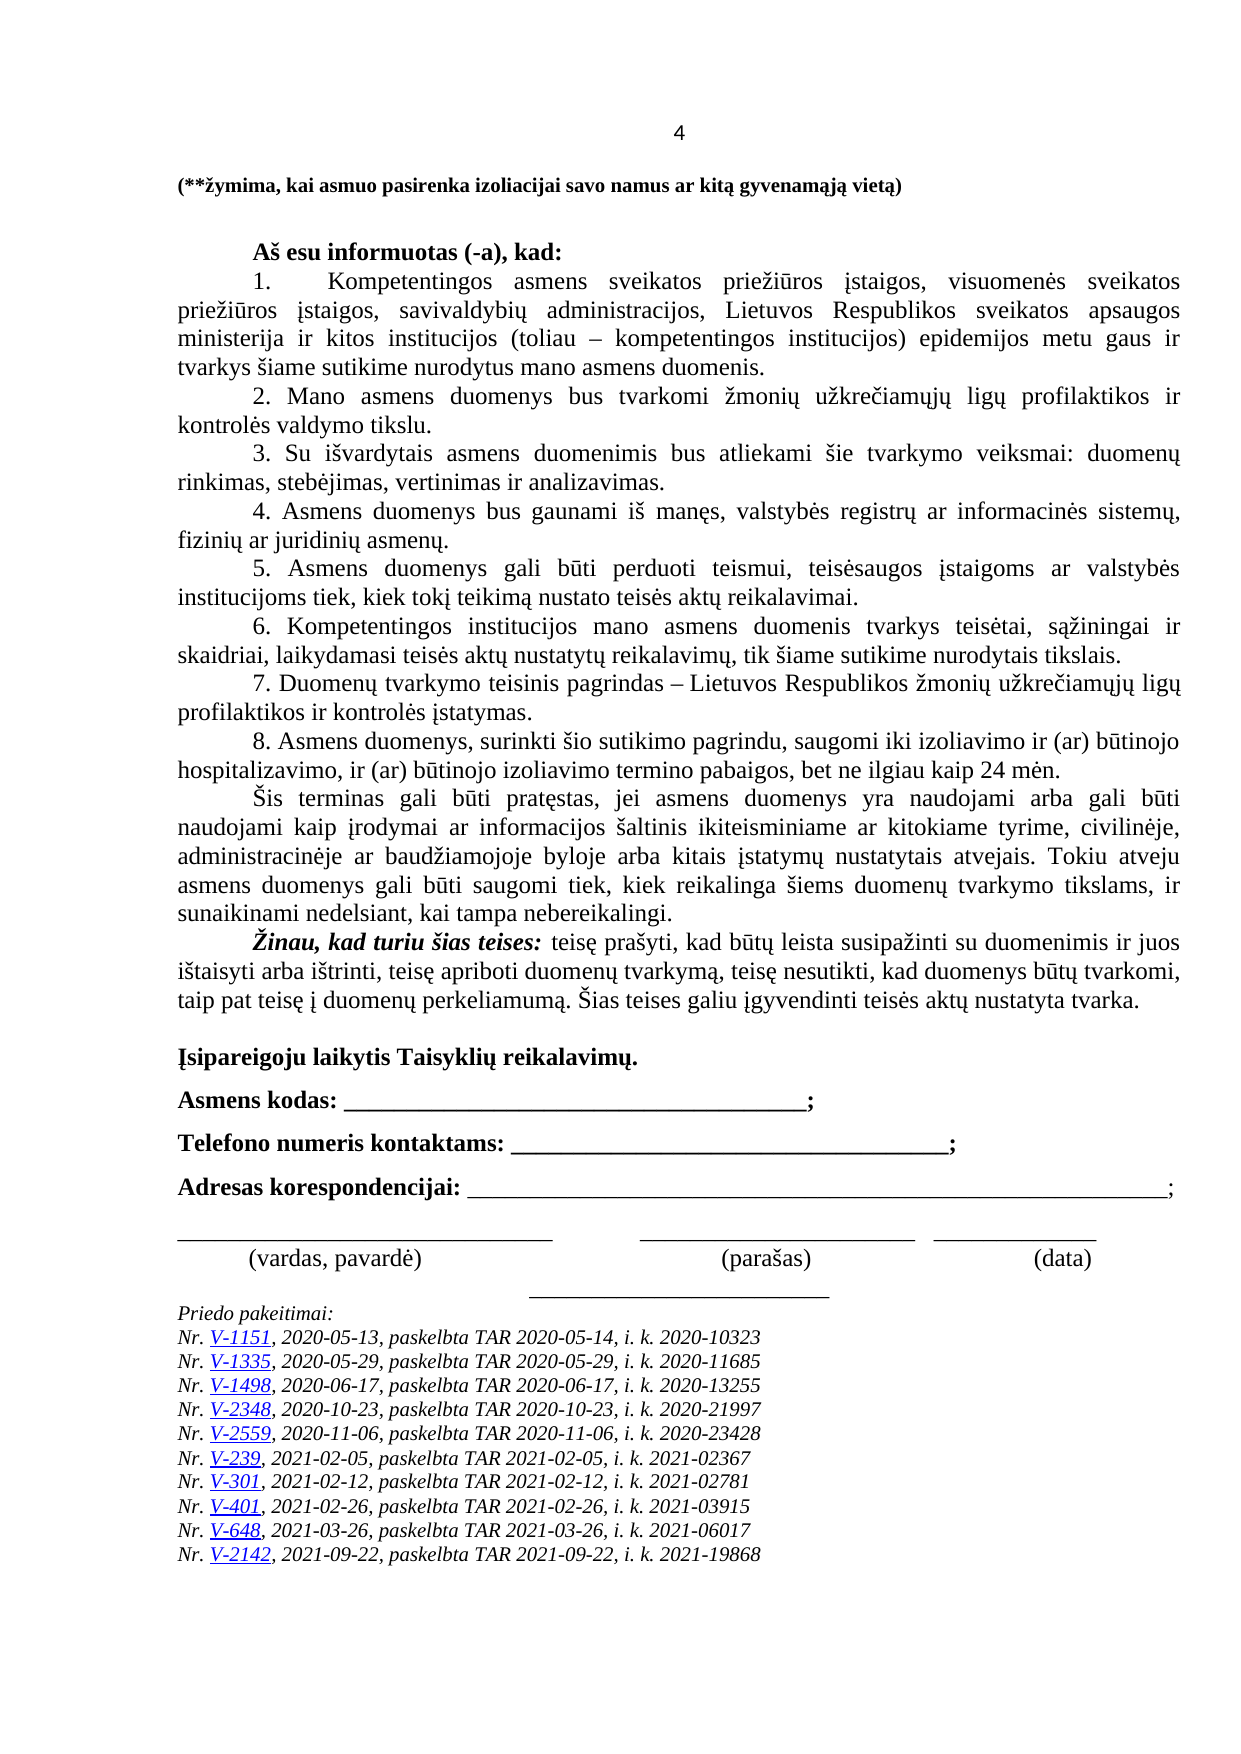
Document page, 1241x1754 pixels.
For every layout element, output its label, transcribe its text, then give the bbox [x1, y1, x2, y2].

text 7. Duomenų tvarkymo teisinis pagrindas – Lietuvos Respublikos žmonių užkrečiamųjų ligų profilaktikos ir kontrolės įstatymas. [177, 668, 1181, 726]
text Adresas korespondencijai: ________________________________________________________; [177, 1172, 1181, 1200]
text Nr. V-2559, 2020-11-06, paskelbta TAR 2020-11-06, i. k. 2020-23428 [177, 1421, 1181, 1445]
text Nr. V-2348, 2020-10-23, paskelbta TAR 2020-10-23, i. k. 2020-21997 [177, 1397, 1181, 1421]
text Nr. V-1335, 2020-05-29, paskelbta TAR 2020-05-29, i. k. 2020-11685 [177, 1349, 1181, 1373]
text 8. Asmens duomenys, surinkti šio sutikimo pagrindu, saugomi iki izoliavimo ir (ar) būtinojo hospitalizavimo, ir (ar) būtinojo izoliavimo termino pabaigos, bet ne ilgiau kaip 24 mėn. [177, 726, 1181, 783]
text 3. Su išvardytais asmens duomenimis bus atliekami šie tvarkymo veiksmai: duomenų rinkimas, stebėjimas, vertinimas ir analizavimas. [177, 438, 1181, 496]
text Nr. V-1498, 2020-06-17, paskelbta TAR 2020-06-17, i. k. 2020-13255 [177, 1373, 1181, 1397]
text 2. Mano asmens duomenys bus tvarkomi žmonių užkrečiamųjų ligų profilaktikos ir kontrolės valdymo tikslu. [177, 381, 1181, 438]
text 4. Asmens duomenys bus gaunami iš manęs, valstybės registrų ar informacinės sistemų, fizinių ar juridinių asmenų. [177, 496, 1181, 553]
text Telefono numeris kontaktams: ___________________________________; [177, 1128, 1181, 1157]
text 6. Kompetentingos institucijos mano asmens duomenis tvarkys teisėtai, sąžiningai ir skaidriai, laikydamasi teisės aktų nustatytų reikalavimų, tik šiame sutikime nurodytais tikslais. [177, 611, 1181, 668]
text 1. Kompetentingos asmens sveikatos priežiūros įstaigos, visuomenės sveikatos priežiūros įstaigos, savivaldybių administracijos, Lietuvos Respublikos sveikatos apsaugos ministerija ir kitos institucijos (toliau – kompetentingos institucijos) epidemijos metu gaus ir tvarkys šiame sutikime nurodytus mano asmens duomenis. [177, 266, 1181, 381]
text Nr. V-648, 2021-03-26, paskelbta TAR 2021-03-26, i. k. 2021-06017 [177, 1518, 1181, 1542]
text Nr. V-301, 2021-02-12, paskelbta TAR 2021-02-12, i. k. 2021-02781 [177, 1469, 1181, 1493]
text (vardas, pavardė) (parašas) (data) [177, 1243, 1181, 1272]
text Nr. V-401, 2021-02-26, paskelbta TAR 2021-02-26, i. k. 2021-03915 [177, 1493, 1181, 1518]
text (**žymima, kai asmuo pasirenka izoliacijai savo namus ar kitą gyvenamąją vietą) [177, 172, 1181, 197]
text Priedo pakeitimai: [177, 1301, 1181, 1325]
text ______________________________ ______________________ _____________ [177, 1215, 1181, 1243]
text 5. Asmens duomenys gali būti perduoti teismui, teisėsaugos įstaigoms ar valstybės institucijoms tiek, kiek tokį teikimą nustato teisės aktų reikalavimai. [177, 553, 1181, 611]
text Nr. V-239, 2021-02-05, paskelbta TAR 2021-02-05, i. k. 2021-02367 [177, 1445, 1181, 1469]
text Įsipareigoju laikytis Taisyklių reikalavimų. [177, 1042, 1181, 1071]
text Nr. V-1151, 2020-05-13, paskelbta TAR 2020-05-14, i. k. 2020-10323 [177, 1325, 1181, 1349]
text Aš esu informuotas (-a), kad: [177, 237, 1181, 266]
text Asmens kodas: _____________________________________; [177, 1085, 1181, 1114]
text ________________________ [177, 1272, 1181, 1301]
text Žinau, kad turiu šias teises: teisę prašyti, kad būtų leista susipažinti su duomenimis ir juos ištaisyti arba ištrinti, teisę apriboti duomenų tvarkymą, teisę nesutikti, kad duomenys būtų tvarkomi, taip pat teisę į duomenų perkeliamumą. Šias teises galiu įgyvendinti teisės aktų nustatyta tvarka. [177, 927, 1181, 1013]
text Nr. V-2142, 2021-09-22, paskelbta TAR 2021-09-22, i. k. 2021-19868 [177, 1542, 1181, 1566]
text Šis terminas gali būti pratęstas, jei asmens duomenys yra naudojami arba gali būti naudojami kaip įrodymai ar informacijos šaltinis ikiteisminiame ar kitokiame tyrime, civilinėje, administracinėje ar baudžiamojoje byloje arba kitais įstatymų nustatytais atvejais. Tokiu atveju asmens duomenys gali būti saugomi tiek, kiek reikalinga šiems duomenų tvarkymo tikslams, ir sunaikinami nedelsiant, kai tampa nebereikalingi. [177, 783, 1181, 927]
